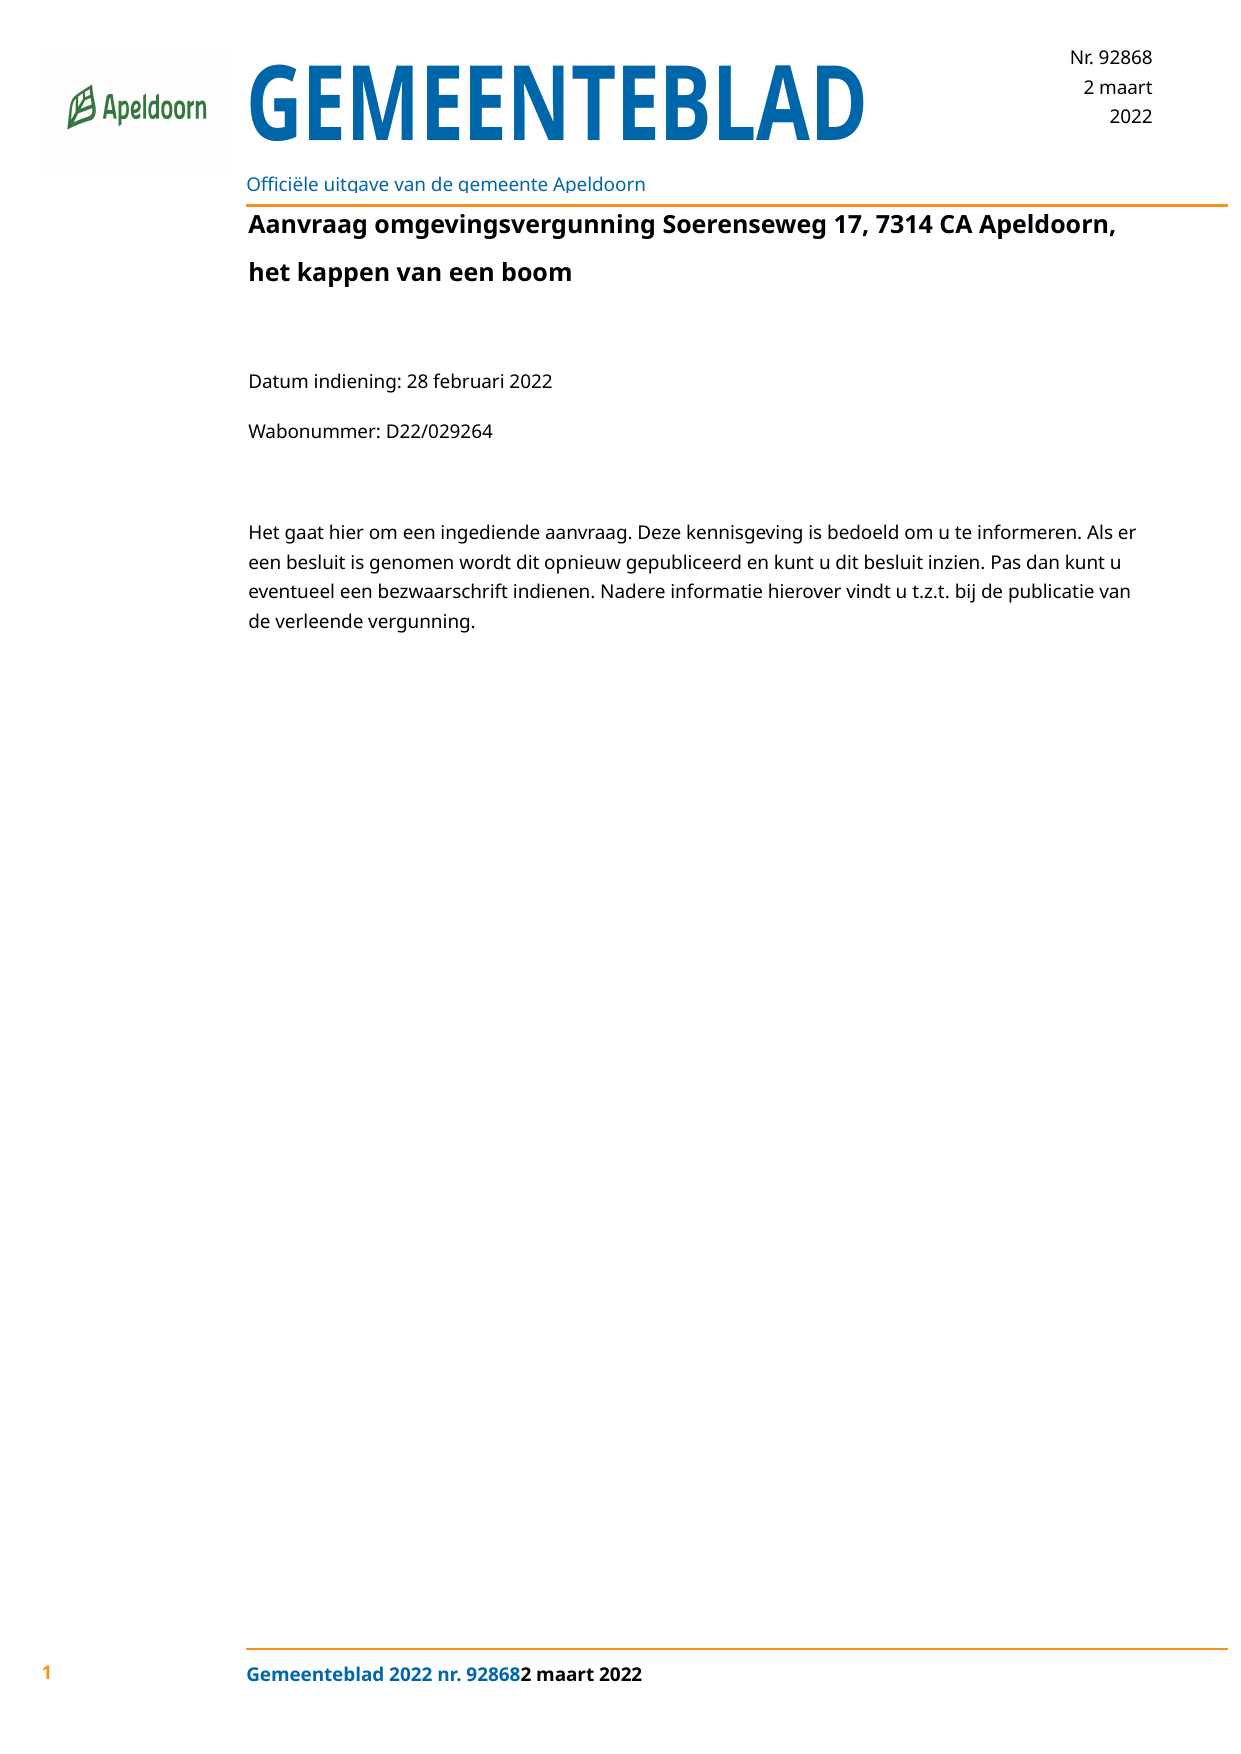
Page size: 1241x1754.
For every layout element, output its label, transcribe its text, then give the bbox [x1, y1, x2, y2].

text Datum indiening: 28 februari 2022 [248, 368, 1152, 394]
text Wabonummer: D22/029264 [248, 419, 1152, 444]
text Aanvraag omgevingsvergunning Soerenseweg 17, 7314 CA Apeldoorn, het kappen van een boom [248, 207, 1152, 288]
picture [41, 47, 231, 172]
text Het gaat hier om een ingediende aanvraag. Deze kennisgeving is bedoeld om u te informeren. Als er een besluit is genomen wordt dit opnieuw gepubliceerd en kunt u dit besluit inzien. Pas dan kunt u eventueel een bezwaarschrift indienen. Nadere informatie hierover vindt u t.z.t. bij de publicatie van de verleende vergunning. [248, 519, 1152, 634]
